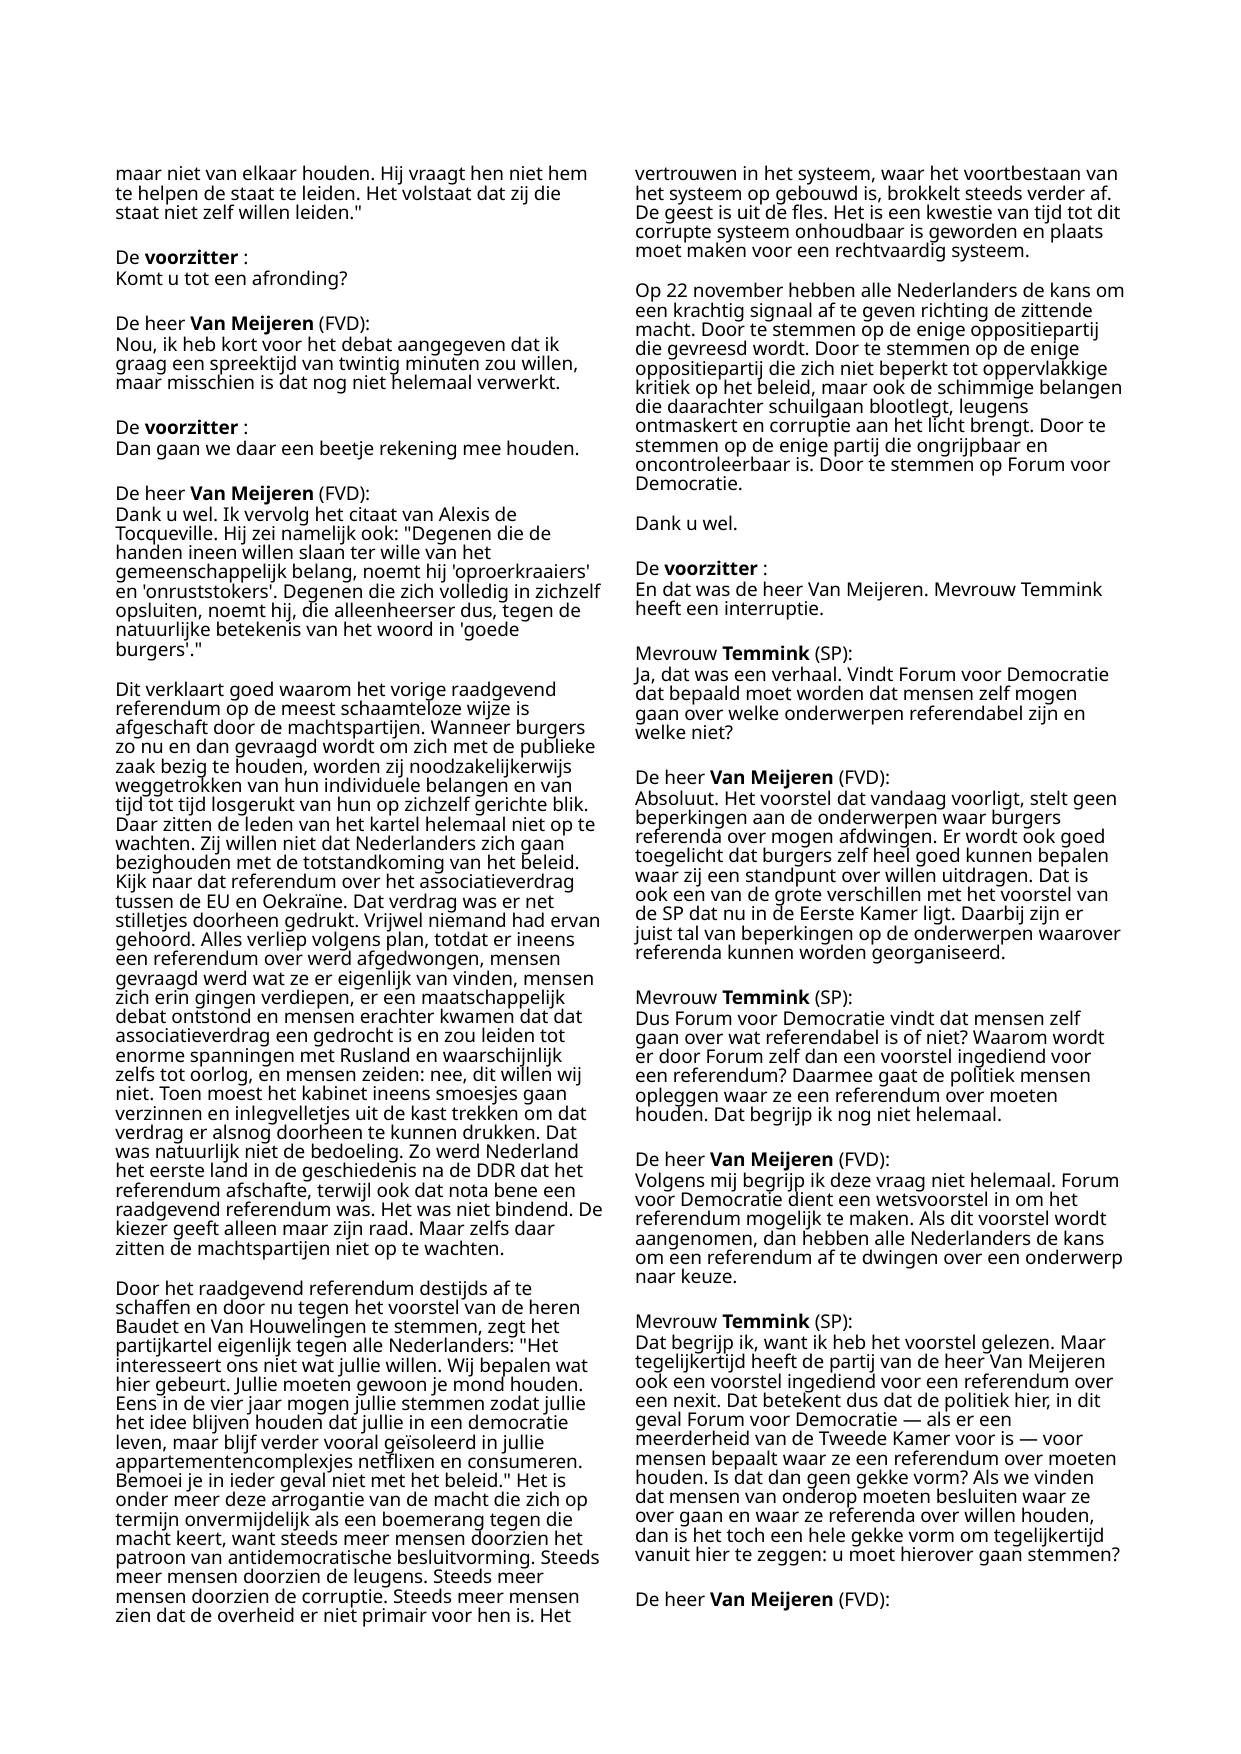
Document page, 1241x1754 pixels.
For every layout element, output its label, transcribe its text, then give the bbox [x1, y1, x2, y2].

text vertrouwen in het systeem, waar het voortbestaan van het systeem op gebouwd is, brokkelt steeds verder af. De geest is uit de fles. Het is een kwestie van tijd tot dit corrupte systeem onhoudbaar is geworden en plaats moet maken voor een rechtvaardig systeem. [635, 165, 1125, 262]
text De voorzitter : [115, 244, 605, 270]
text Dus Forum voor Democratie vindt dat mensen zelf gaan over wat referendabel is of niet? Waarom wordt er door Forum zelf dan een voorstel ingediend voor een referendum? Daarmee gaat de politiek mensen opleggen waar ze een referendum over moeten houden. Dat begrijp ik nog niet helemaal. [635, 1010, 1125, 1125]
text Dan gaan we daar een beetje rekening mee houden. [115, 440, 605, 459]
text De heer Van Meijeren (FVD): [635, 1586, 1125, 1612]
text Mevrouw Temmink (SP): [635, 640, 1125, 666]
text Dank u wel. Ik vervolg het citaat van Alexis de Tocqueville. Hij zei namelijk ook: "Degenen die de handen ineen willen slaan ter wille van het gemeenschappelijk belang, noemt hij 'oproerkraaiers' en 'onruststokers'. Degenen die zich volledig in zichzelf opsluiten, noemt hij, die alleenheerser dus, tegen de natuurlijke betekenis van het woord in 'goede burgers'." [115, 506, 605, 660]
text De heer Van Meijeren (FVD): [115, 310, 605, 336]
text Dat begrijp ik, want ik heb het voorstel gelezen. Maar tegelijkertijd heeft de partij van de heer Van Meijeren ook een voorstel ingediend voor een referendum over een nexit. Dat betekent dus dat de politiek hier, in dit geval Forum voor Democratie — als er een meerderheid van de Tweede Kamer voor is — voor mensen bepaalt waar ze een referendum over moeten houden. Is dat dan geen gekke vorm? Als we vinden dat mensen van onderop moeten besluiten waar ze over gaan en waar ze referenda over willen houden, dan is het toch een hele gekke vorm om tegelijkertijd vanuit hier te zeggen: u moet hierover gaan stemmen? [635, 1334, 1125, 1565]
text De heer Van Meijeren (FVD): [115, 480, 605, 506]
text Dit verklaart goed waarom het vorige raadgevend referendum op de meest schaamteloze wijze is afgeschaft door de machtspartijen. Wanneer burgers zo nu en dan gevraagd wordt om zich met de publieke zaak bezig te houden, worden zij noodzakelijkerwijs weggetrokken van hun individuele belangen en van tijd tot tijd losgerukt van hun op zichzelf gerichte blik. Daar zitten de leden van het kartel helemaal niet op te wachten. Zij willen niet dat Nederlanders zich gaan bezighouden met de totstandkoming van het beleid. Kijk naar dat referendum over het associatieverdrag tussen de EU en Oekraïne. Dat verdrag was er net stilletjes doorheen gedrukt. Vrijwel niemand had ervan gehoord. Alles verliep volgens plan, totdat er ineens een referendum over werd afgedwongen, mensen gevraagd werd wat ze er eigenlijk van vinden, mensen zich erin gingen verdiepen, er een maatschappelijk debat ontstond en mensen erachter kwamen dat dat associatieverdrag een gedrocht is en zou leiden tot enorme spanningen met Rusland en waarschijnlijk zelfs tot oorlog, en mensen zeiden: nee, dit willen wij niet. Toen moest het kabinet ineens smoesjes gaan verzinnen en inlegvelletjes uit de kast trekken om dat verdrag er alsnog doorheen te kunnen drukken. Dat was natuurlijk niet de bedoeling. Zo werd Nederland het eerste land in de geschiedenis na de DDR dat het referendum afschafte, terwijl ook dat nota bene een raadgevend referendum was. Het was niet bindend. De kiezer geeft alleen maar zijn raad. Maar zelfs daar zitten de machtspartijen niet op te wachten. [115, 681, 605, 1259]
text Mevrouw Temmink (SP): [635, 1308, 1125, 1334]
text De heer Van Meijeren (FVD): [635, 764, 1125, 790]
text En dat was de heer Van Meijeren. Mevrouw Temmink heeft een interruptie. [635, 581, 1125, 619]
text Nou, ik heb kort voor het debat aangegeven dat ik graag een spreektijd van twintig minuten zou willen, maar misschien is dat nog niet helemaal verwerkt. [115, 336, 605, 393]
text Komt u tot een afronding? [115, 270, 605, 289]
text De voorzitter : [635, 555, 1125, 581]
text Absoluut. Het voorstel dat vandaag voorligt, stelt geen beperkingen aan de onderwerpen waar burgers referenda over mogen afdwingen. Er wordt ook goed toegelicht dat burgers zelf heel goed kunnen bepalen waar zij een standpunt over willen uitdragen. Dat is ook een van de grote verschillen met het voorstel van de SP dat nu in de Eerste Kamer ligt. Daarbij zijn er juist tal van beperkingen op de onderwerpen waarover referenda kunnen worden georganiseerd. [635, 790, 1125, 963]
text De voorzitter : [115, 414, 605, 440]
text maar niet van elkaar houden. Hij vraagt hen niet hem te helpen de staat te leiden. Het volstaat dat zij die staat niet zelf willen leiden." [115, 165, 605, 223]
text Mevrouw Temmink (SP): [635, 984, 1125, 1010]
text De heer Van Meijeren (FVD): [635, 1146, 1125, 1172]
text Dank u wel. [635, 515, 1125, 534]
text Op 22 november hebben alle Nederlanders de kans om een krachtig signaal af te geven richting de zittende macht. Door te stemmen op de enige oppositiepartij die gevreesd wordt. Door te stemmen op de enige oppositiepartij die zich niet beperkt tot oppervlakkige kritiek op het beleid, maar ook de schimmige belangen die daarachter schuilgaan blootlegt, leugens ontmaskert en corruptie aan het licht brengt. Door te stemmen op de enige partij die ongrijpbaar en oncontroleerbaar is. Door te stemmen op Forum voor Democratie. [635, 282, 1125, 494]
text Door het raadgevend referendum destijds af te schaffen en door nu tegen het voorstel van de heren Baudet en Van Houwelingen te stemmen, zegt het partijkartel eigenlijk tegen alle Nederlanders: "Het interesseert ons niet wat jullie willen. Wij bepalen wat hier gebeurt. Jullie moeten gewoon je mond houden. Eens in de vier jaar mogen jullie stemmen zodat jullie het idee blijven houden dat jullie in een democratie leven, maar blijf verder vooral geïsoleerd in jullie appartementencomplexjes netflixen en consumeren. Bemoei je in ieder geval niet met het beleid." Het is onder meer deze arrogantie van de macht die zich op termijn onvermijdelijk als een boemerang tegen die macht keert, want steeds meer mensen doorzien het patroon van antidemocratische besluitvorming. Steeds meer mensen doorzien de leugens. Steeds meer mensen doorzien de corruptie. Steeds meer mensen zien dat de overheid er niet primair voor hen is. Het [115, 1279, 605, 1626]
text Volgens mij begrijp ik deze vraag niet helemaal. Forum voor Democratie dient een wetsvoorstel in om het referendum mogelijk te maken. Als dit voorstel wordt aangenomen, dan hebben alle Nederlanders de kans om een referendum af te dwingen over een onderwerp naar keuze. [635, 1172, 1125, 1287]
text Ja, dat was een verhaal. Vindt Forum voor Democratie dat bepaald moet worden dat mensen zelf mogen gaan over welke onderwerpen referendabel zijn en welke niet? [635, 666, 1125, 743]
